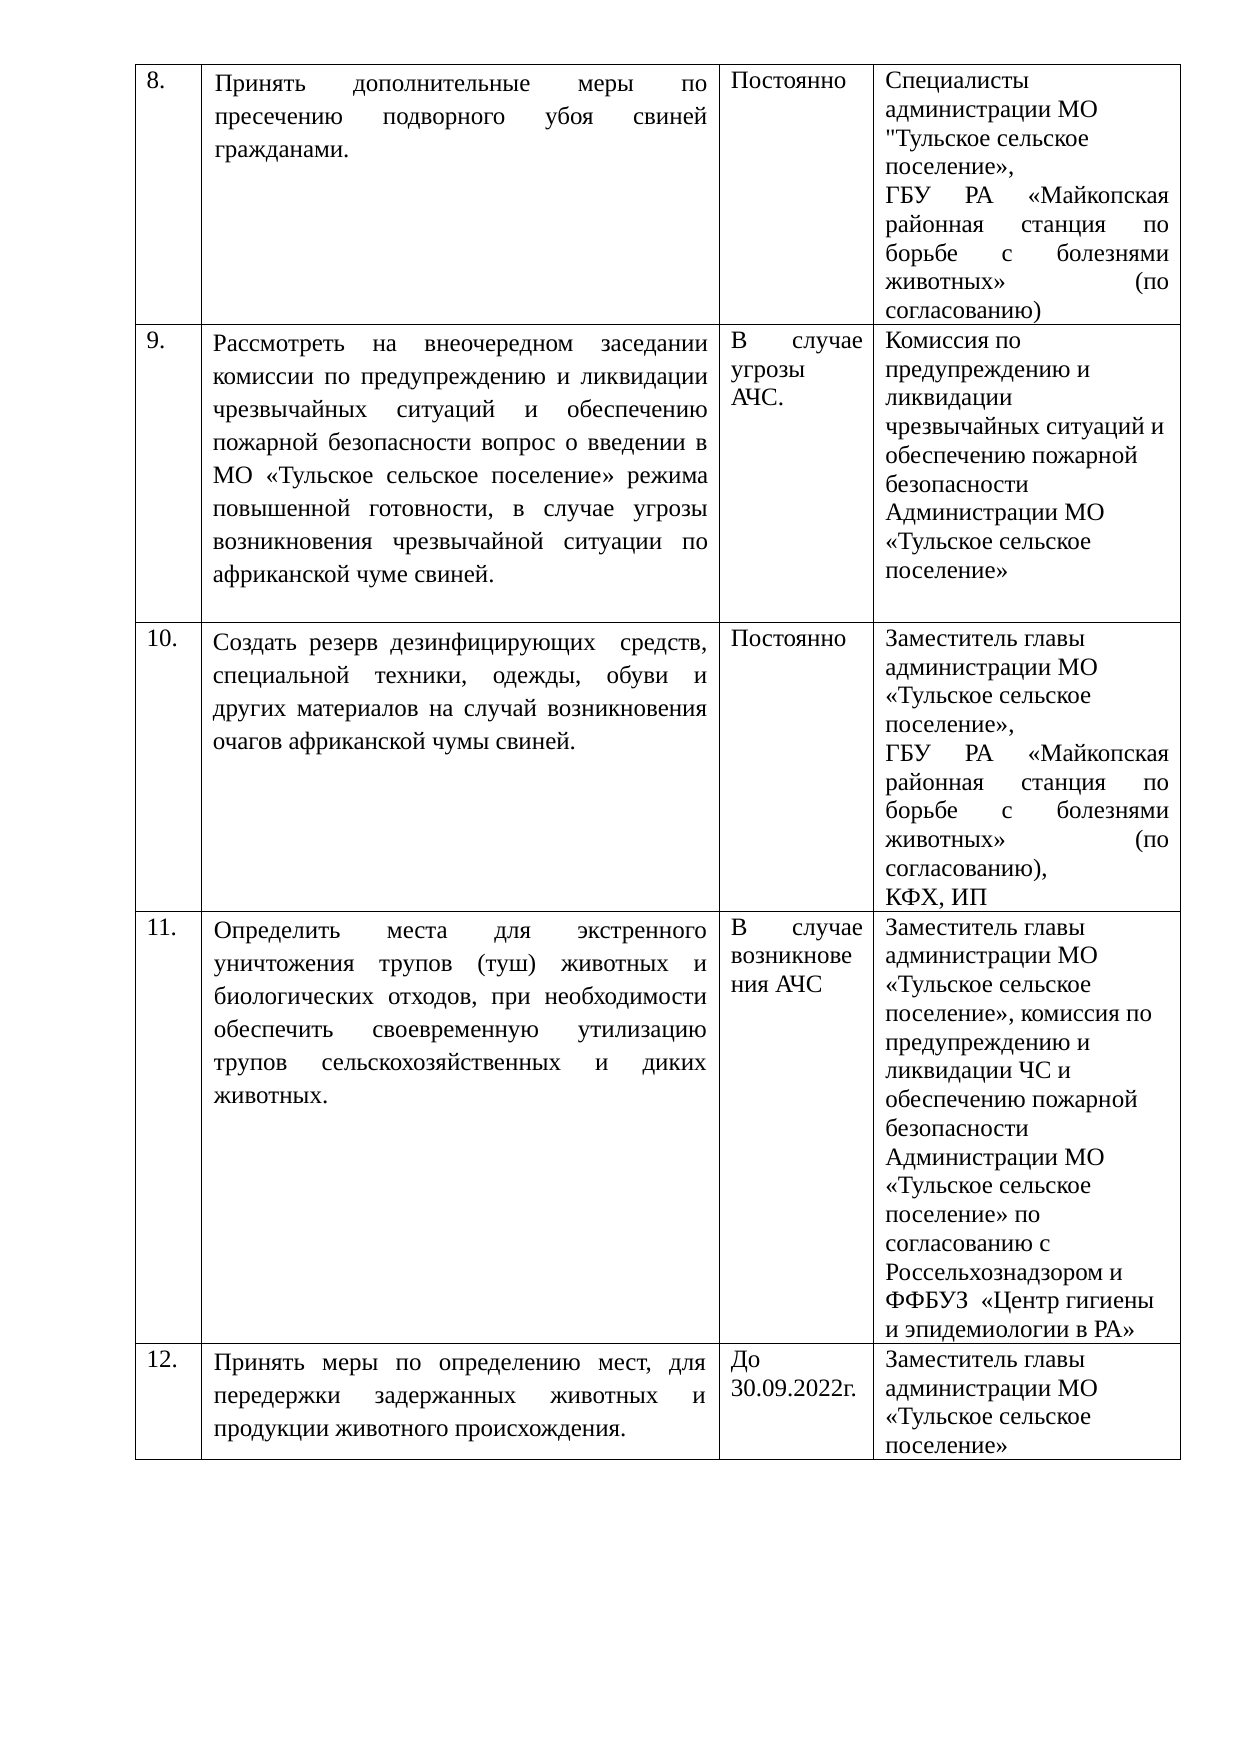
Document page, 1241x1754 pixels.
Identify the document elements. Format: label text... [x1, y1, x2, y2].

table_cell В случае возникновения АЧС [720, 912, 873, 1343]
table_cell 10. [136, 623, 201, 911]
table_cell Определить места для экстренного уничтожения трупов (туш) животных и биологических отходов, при необходимости обеспечить своевременную утилизацию трупов сельскохозяйственных и диких животных. [202, 912, 719, 1343]
table_cell Принять дополнительные меры по пресечению подворного убоя свиней гражданами. [202, 65, 719, 324]
table_cell 11. [136, 912, 201, 1343]
table_cell Комиссия по предупреждению и ликвидации чрезвычайных ситуаций и обеспечению пожарной безопасности Администрации МО «Тульское сельское поселение» [874, 325, 1180, 622]
table_cell Постоянно [720, 65, 873, 324]
table_cell Специалисты администрации МО "Тульское сельское поселение», ГБУ РА «Майкопская районная станция по борьбе с болезнями животных» (по согласованию) [874, 65, 1180, 324]
table_cell Заместитель главы администрации МО «Тульское сельское поселение», ГБУ РА «Майкопская районная станция по борьбе с болезнями животных» (по согласованию), КФХ, ИП [874, 623, 1180, 911]
table_cell 12. [136, 1344, 201, 1459]
table_cell Постоянно [720, 623, 873, 911]
table_cell Принять меры по определению мест, для передержки задержанных животных и продукции животного происхождения. [202, 1344, 719, 1459]
table_cell Заместитель главы администрации МО «Тульское сельское поселение» [874, 1344, 1180, 1459]
table_cell Заместитель главы администрации МО «Тульское сельское поселение», комиссия по предупреждению и ликвидации ЧС и обеспечению пожарной безопасности Администрации МО «Тульское сельское поселение» по согласованию с Россельхознадзором и ФФБУЗ «Центр гигиены и эпидемиологии в РА» [874, 912, 1180, 1343]
table_cell До 30.09.2022г. [720, 1344, 873, 1459]
table_cell 8. [136, 65, 201, 324]
table_cell 9. [136, 325, 201, 622]
table_cell Создать резерв дезинфицирующих средств, специальной техники, одежды, обуви и других материалов на случай возникновения очагов африканской чумы свиней. [202, 623, 719, 911]
table_cell В случае угрозы АЧС. [720, 325, 873, 622]
